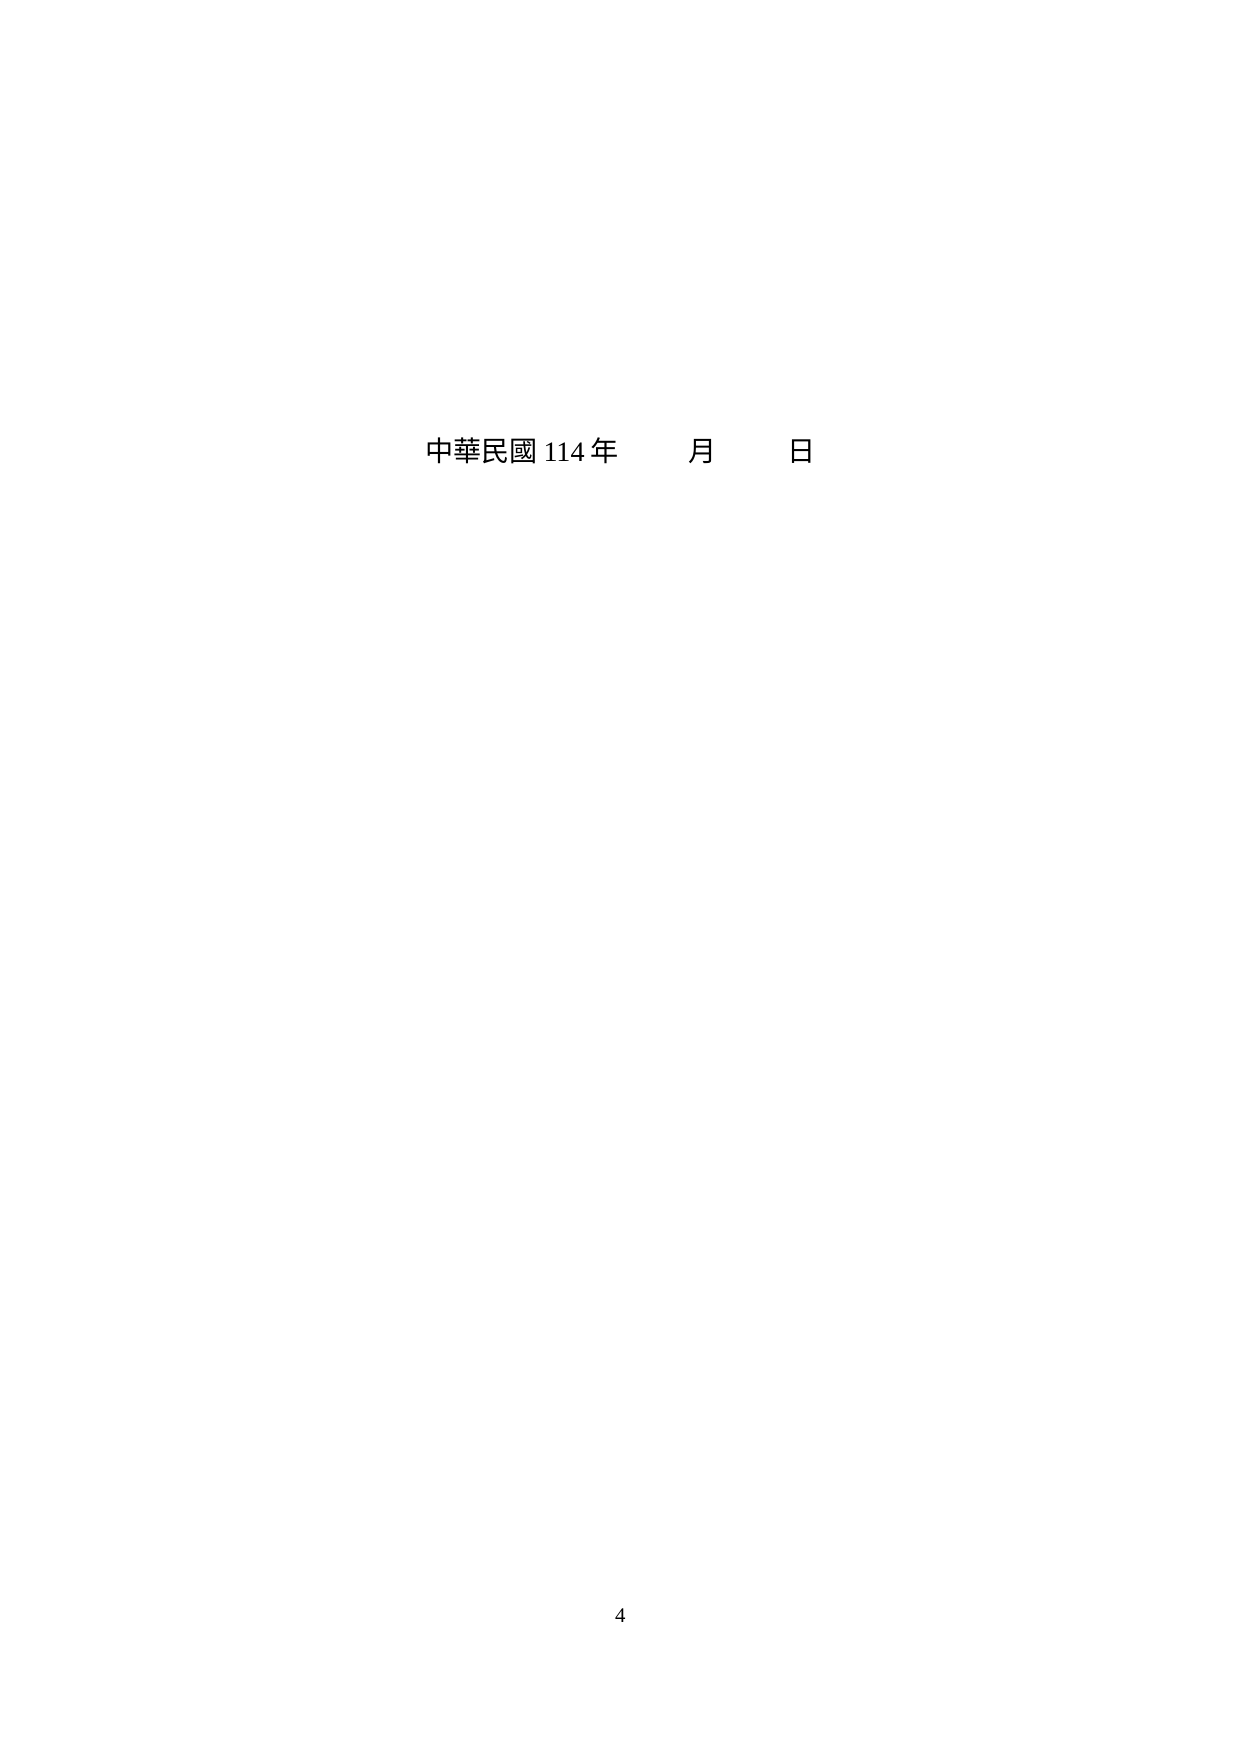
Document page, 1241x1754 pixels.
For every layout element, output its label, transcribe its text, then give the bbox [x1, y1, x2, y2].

text 中華民國114年 月 日 [75, 408, 1165, 471]
